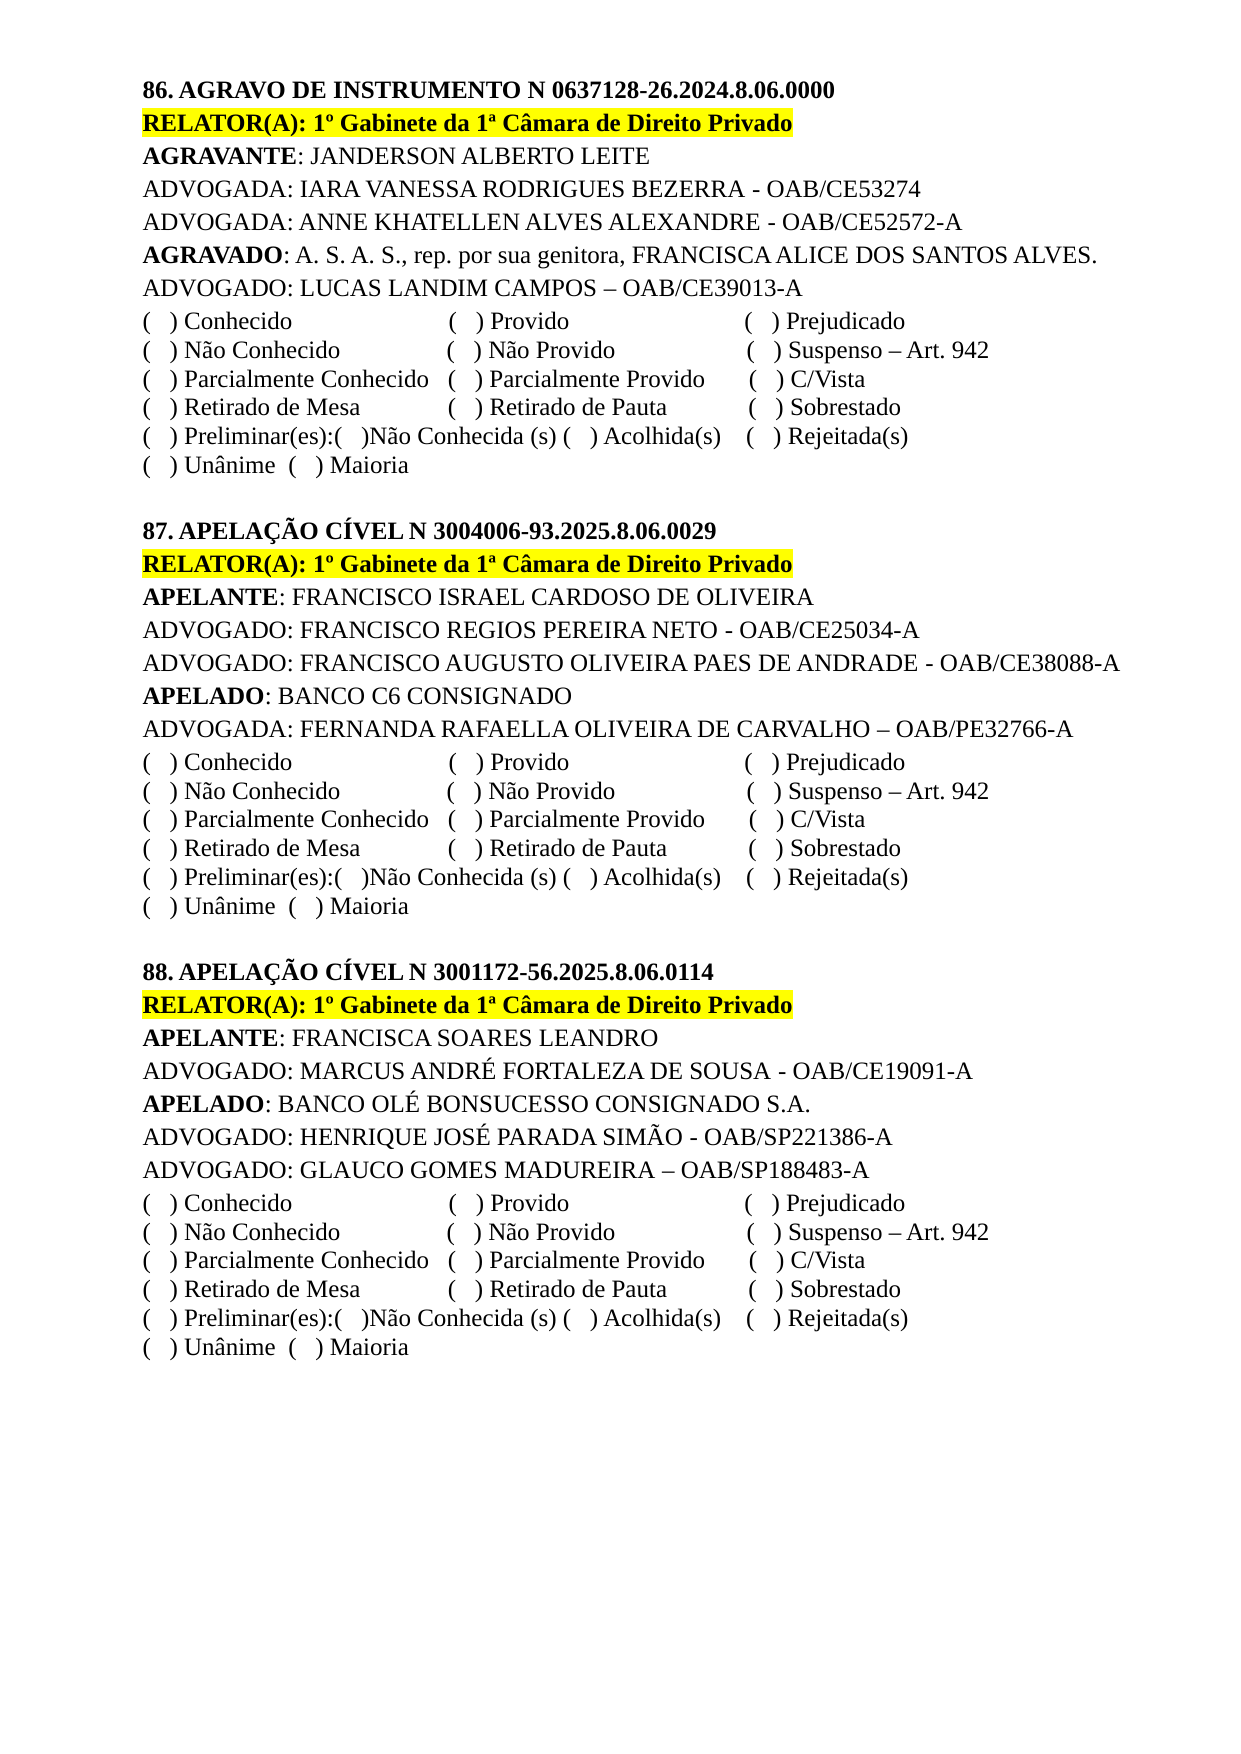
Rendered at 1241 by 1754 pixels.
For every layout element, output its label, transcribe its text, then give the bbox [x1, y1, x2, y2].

text ( ) Parcialmente Conhecido ( ) Parcialmente Provido ( ) C/Vista [142, 804, 1158, 833]
text ( ) Retirado de Mesa ( ) Retirado de Pauta ( ) Sobrestado [142, 392, 1158, 421]
text ( ) Preliminar(es):( )Não Conhecida (s) ( ) Acolhida(s) ( ) Rejeitada(s) [142, 1303, 1158, 1332]
text ( ) Parcialmente Conhecido ( ) Parcialmente Provido ( ) C/Vista [142, 1246, 1158, 1274]
text ( ) Preliminar(es):( )Não Conhecida (s) ( ) Acolhida(s) ( ) Rejeitada(s) [142, 421, 1158, 450]
text ( ) Retirado de Mesa ( ) Retirado de Pauta ( ) Sobrestado [142, 1274, 1158, 1303]
text ( ) Conhecido ( ) Provido ( ) Prejudicado [142, 306, 1141, 335]
text ( ) Unânime ( ) Maioria 88. APELAÇÃO CÍVEL N 3001172-56.2025.8.06.0114 RELATOR(A): 1º Gabinete da 1ª Câmara de Direito Privado APELANTE: FRANCISCA SOARES LEANDRO ADVOGADO: MARCUS ANDRÉ FORTALEZA DE SOUSA - OAB/CE19091-A APELADO: BANCO OLÉ BONSUCESSO CONSIGNADO S.A. ADVOGADO: HENRIQUE JOSÉ PARADA SIMÃO - OAB/SP221386-A ADVOGADO: GLAUCO GOMES MADUREIRA – OAB/SP188483-A [142, 891, 1141, 1184]
text ( ) Conhecido ( ) Provido ( ) Prejudicado [142, 1188, 1141, 1217]
text 86. AGRAVO DE INSTRUMENTO N 0637128-26.2024.8.06.0000 RELATOR(A): 1º Gabinete da 1ª Câmara de Direito Privado AGRAVANTE: JANDERSON ALBERTO LEITE ADVOGADA: IARA VANESSA RODRIGUES BEZERRA - OAB/CE53274 ADVOGADA: ANNE KHATELLEN ALVES ALEXANDRE - OAB/CE52572-A AGRAVADO: A. S. A. S., rep. por sua genitora, FRANCISCA ALICE DOS SANTOS ALVES. ADVOGADO: LUCAS LANDIM CAMPOS – OAB/CE39013-A [142, 75, 1141, 302]
text ( ) Não Conhecido ( ) Não Provido ( ) Suspenso – Art. 942 [142, 1217, 1158, 1246]
text ( ) Não Conhecido ( ) Não Provido ( ) Suspenso – Art. 942 [142, 776, 1158, 804]
text ( ) Preliminar(es):( )Não Conhecida (s) ( ) Acolhida(s) ( ) Rejeitada(s) [142, 862, 1158, 891]
text ( ) Unânime ( ) Maioria [142, 1332, 1141, 1427]
text ( ) Conhecido ( ) Provido ( ) Prejudicado [142, 747, 1141, 776]
text ( ) Unânime ( ) Maioria 87. APELAÇÃO CÍVEL N 3004006-93.2025.8.06.0029 RELATOR(A): 1º Gabinete da 1ª Câmara de Direito Privado APELANTE: FRANCISCO ISRAEL CARDOSO DE OLIVEIRA ADVOGADO: FRANCISCO REGIOS PEREIRA NETO - OAB/CE25034-A ADVOGADO: FRANCISCO AUGUSTO OLIVEIRA PAES DE ANDRADE - OAB/CE38088-A APELADO: BANCO C6 CONSIGNADO ADVOGADA: FERNANDA RAFAELLA OLIVEIRA DE CARVALHO – OAB/PE32766-A [142, 450, 1141, 743]
text ( ) Não Conhecido ( ) Não Provido ( ) Suspenso – Art. 942 [142, 335, 1158, 364]
text ( ) Retirado de Mesa ( ) Retirado de Pauta ( ) Sobrestado [142, 833, 1158, 862]
text ( ) Parcialmente Conhecido ( ) Parcialmente Provido ( ) C/Vista [142, 364, 1158, 392]
